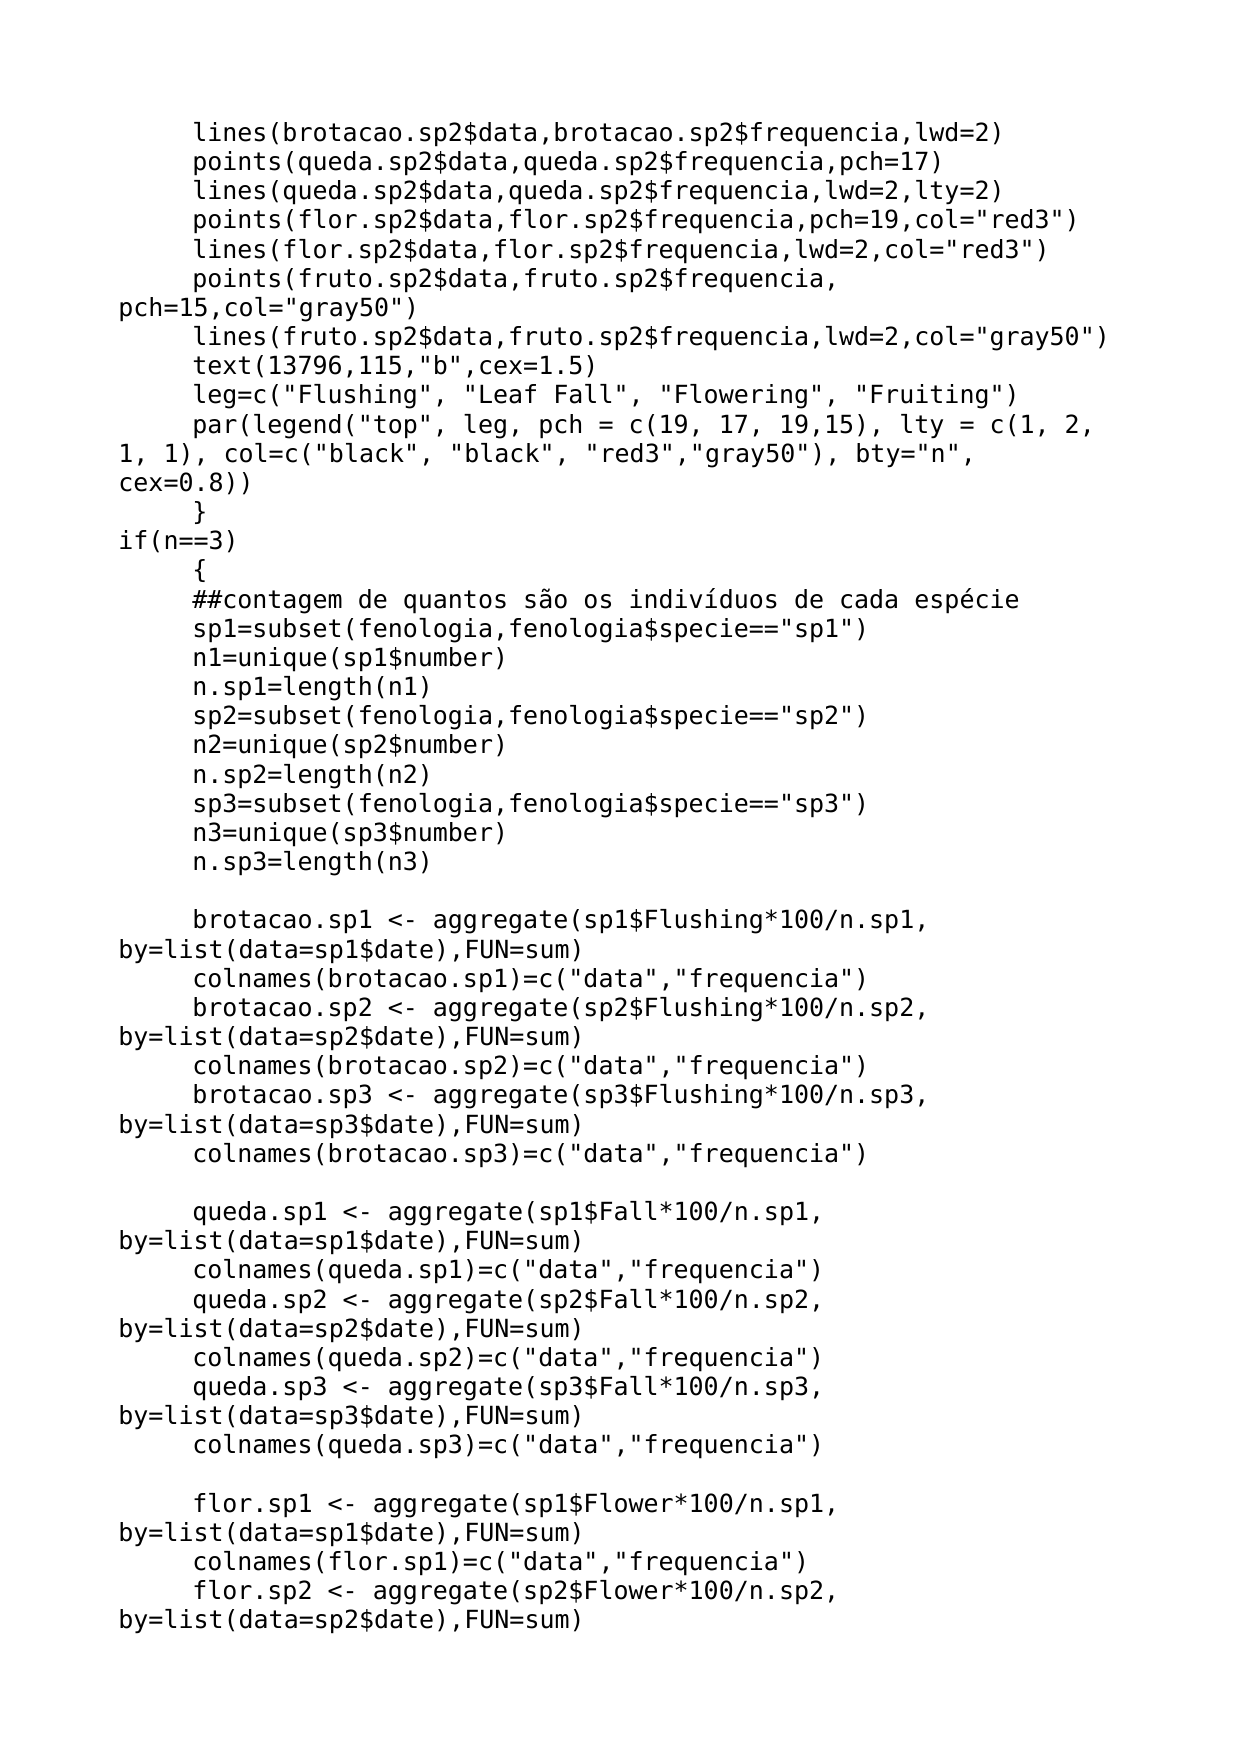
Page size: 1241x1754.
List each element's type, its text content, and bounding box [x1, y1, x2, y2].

text lines(brotacao.sp2$data,brotacao.sp2$frequencia,lwd=2) points(queda.sp2$data,queda.sp2$frequencia,pch=17) lines(queda.sp2$data,queda.sp2$frequencia,lwd=2,lty=2) points(flor.sp2$data,flor.sp2$frequencia,pch=19,col="red3") lines(flor.sp2$data,flor.sp2$frequencia,lwd=2,col="red3") points(fruto.sp2$data,fruto.sp2$frequencia, pch=15,col="gray50") lines(fruto.sp2$data,fruto.sp2$frequencia,lwd=2,col="gray50") text(13796,115,"b",cex=1.5) leg=c("Flushing", "Leaf Fall", "Flowering", "Fruiting") par(legend("top", leg, pch = c(19, 17, 19,15), lty = c(1, 2, 1, 1), col=c("black", "black", "red3","gray50"), bty="n", cex=0.8)) } if(n==3) { ##contagem de quantos são os indivíduos de cada espécie sp1=subset(fenologia,fenologia$specie=="sp1") n1=unique(sp1$number) n.sp1=length(n1) sp2=subset(fenologia,fenologia$specie=="sp2") n2=unique(sp2$number) n.sp2=length(n2) sp3=subset(fenologia,fenologia$specie=="sp3") n3=unique(sp3$number) n.sp3=length(n3) brotacao.sp1 <- aggregate(sp1$Flushing*100/n.sp1, by=list(data=sp1$date),FUN=sum) colnames(brotacao.sp1)=c("data","frequencia") brotacao.sp2 <- aggregate(sp2$Flushing*100/n.sp2, by=list(data=sp2$date),FUN=sum) colnames(brotacao.sp2)=c("data","frequencia") brotacao.sp3 <- aggregate(sp3$Flushing*100/n.sp3, by=list(data=sp3$date),FUN=sum) colnames(brotacao.sp3)=c("data","frequencia") queda.sp1 <- aggregate(sp1$Fall*100/n.sp1, by=list(data=sp1$date),FUN=sum) colnames(queda.sp1)=c("data","frequencia") queda.sp2 <- aggregate(sp2$Fall*100/n.sp2, by=list(data=sp2$date),FUN=sum) colnames(queda.sp2)=c("data","frequencia") queda.sp3 <- aggregate(sp3$Fall*100/n.sp3, by=list(data=sp3$date),FUN=sum) colnames(queda.sp3)=c("data","frequencia") flor.sp1 <- aggregate(sp1$Flower*100/n.sp1, by=list(data=sp1$date),FUN=sum) colnames(flor.sp1)=c("data","frequencia") flor.sp2 <- aggregate(sp2$Flower*100/n.sp2, by=list(data=sp2$date),FUN=sum) [118, 118, 1122, 1635]
